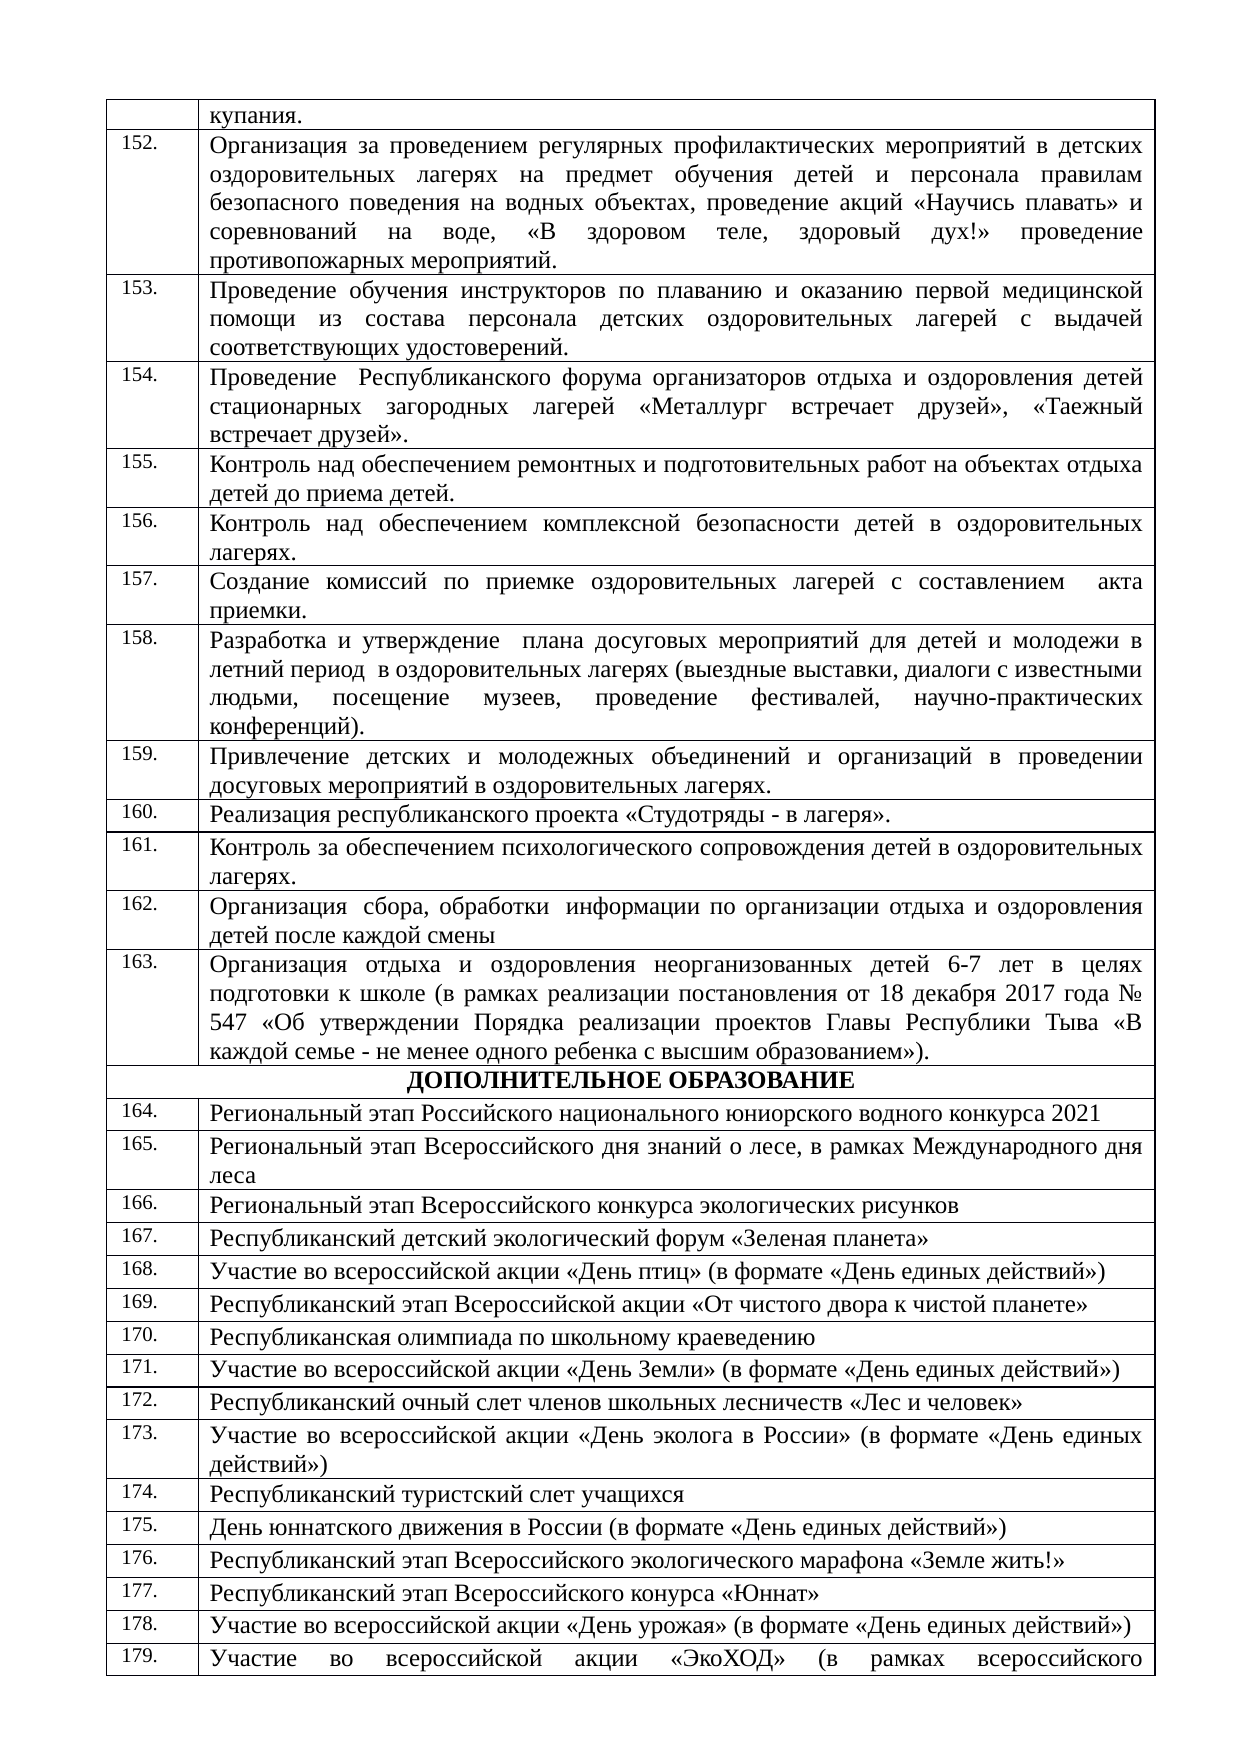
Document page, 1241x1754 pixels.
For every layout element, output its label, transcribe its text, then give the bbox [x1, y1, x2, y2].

table_cell Участие во всероссийской акции «День птиц» (в формате «День единых действий») [199, 1256, 1154, 1288]
table_cell Участие во всероссийской акции «День Земли» (в формате «День единых действий») [199, 1355, 1154, 1386]
table_cell Республиканский туристский слет учащихся [199, 1479, 1154, 1511]
table_cell Республиканский этап Всероссийской акции «От чистого двора к чистой планете» [199, 1289, 1154, 1321]
table_cell [107, 1578, 198, 1609]
table_cell [107, 1479, 198, 1511]
table_cell [107, 362, 198, 448]
table_cell [107, 1289, 198, 1321]
table_cell [107, 1545, 198, 1577]
table_cell [107, 508, 198, 565]
table_cell Республиканский этап Всероссийского конурса «Юннат» [199, 1578, 1154, 1609]
table_cell [107, 1131, 198, 1189]
table_cell [107, 1388, 198, 1419]
table_cell Участие во всероссийской акции «День урожая» (в формате «День единых действий») [199, 1611, 1154, 1642]
table_cell [107, 833, 198, 890]
table_cell [107, 800, 198, 831]
table_cell [107, 950, 198, 1064]
table_cell [107, 1420, 198, 1478]
table_cell Региональный этап Российского национального юниорского водного конкурса 2021 [199, 1099, 1154, 1130]
table_cell [107, 741, 198, 798]
table_cell [107, 891, 198, 948]
table_cell [107, 1355, 198, 1386]
table_cell [107, 100, 198, 129]
table_cell [107, 449, 198, 507]
table_cell Участие во всероссийской акции «ЭкоХОД» (в рамках всероссийского образовательного проекта «ЭкоХОД») [199, 1644, 1154, 1675]
table_cell Республиканская олимпиада по школьному краеведению [199, 1322, 1154, 1353]
table_cell [107, 275, 198, 361]
table_cell [107, 130, 198, 274]
table_cell [107, 1099, 198, 1130]
table_cell [107, 1611, 198, 1642]
table_cell [107, 1512, 198, 1544]
table_cell [107, 1644, 198, 1675]
table_cell [107, 1223, 198, 1255]
table_cell Реализация республиканского проекта «Студотряды - в лагеря». [199, 800, 1154, 831]
table_cell День юннатского движения в России (в формате «День единых действий») [199, 1512, 1154, 1544]
table_cell Региональный этап Всероссийского конкурса экологических рисунков [199, 1190, 1154, 1222]
table_cell [107, 625, 198, 740]
table_cell Республиканский очный слет членов школьных лесничеств «Лес и человек» [199, 1388, 1154, 1419]
table_cell [107, 1256, 198, 1288]
table_cell [107, 1190, 198, 1222]
table_cell Республиканский детский экологический форум «Зеленая планета» [199, 1223, 1154, 1255]
table_cell [107, 566, 198, 624]
table_cell Республиканский этап Всероссийского экологического марафона «Земле жить!» [199, 1545, 1154, 1577]
table_cell ДОПОЛНИТЕЛЬНОЕ ОБРАЗОВАНИЕ [107, 1066, 1154, 1097]
table_cell [107, 1322, 198, 1353]
